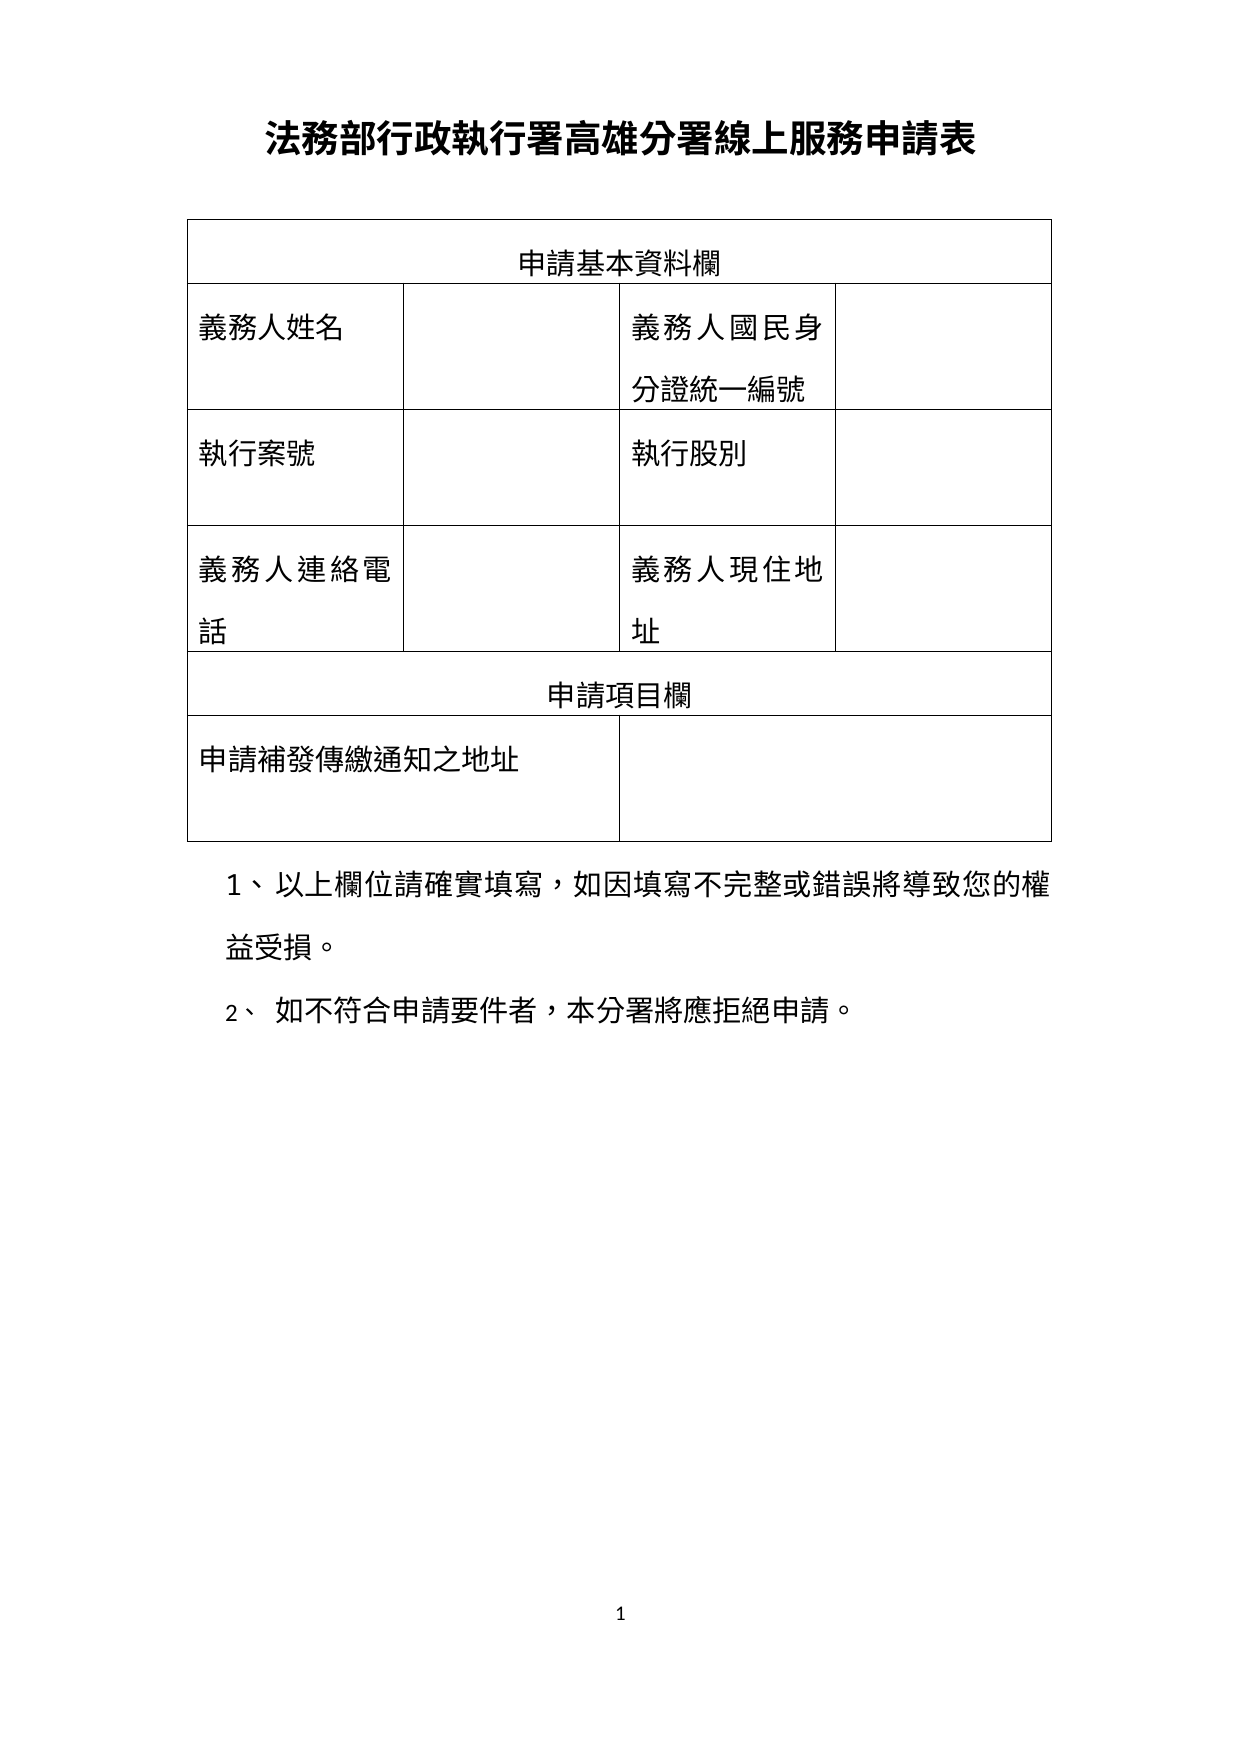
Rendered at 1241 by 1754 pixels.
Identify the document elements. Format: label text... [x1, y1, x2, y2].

table_header 申請基本資料欄 [188, 220, 1051, 283]
table_cell [836, 284, 1051, 409]
table_cell 執行股別 [620, 410, 835, 525]
table_cell 執行案號 [188, 410, 403, 525]
table_cell [404, 410, 619, 525]
table_cell [836, 526, 1051, 651]
table_cell [836, 410, 1051, 525]
table_cell 義務人連絡電話 [188, 526, 403, 651]
list 如不符合申請要件者，本分署將應拒絕申請。 [225, 967, 1053, 1029]
table_cell [620, 716, 1051, 841]
list 以上欄位請確實填寫，如因填寫不完整或錯誤將導致您的權益受損。 [225, 842, 1053, 967]
table_cell 申請項目欄 [188, 652, 1051, 714]
table_cell [404, 526, 619, 651]
table_cell 義務人現住地址 [620, 526, 835, 651]
table_cell 義務人姓名 [188, 284, 403, 409]
text 法務部行政執行署高雄分署線上服務申請表 [187, 94, 1053, 157]
table_cell 申請補發傳繳通知之地址 [188, 716, 619, 841]
table_cell 義務人國民身分證統一編號 [620, 284, 835, 409]
table_cell [404, 284, 619, 409]
